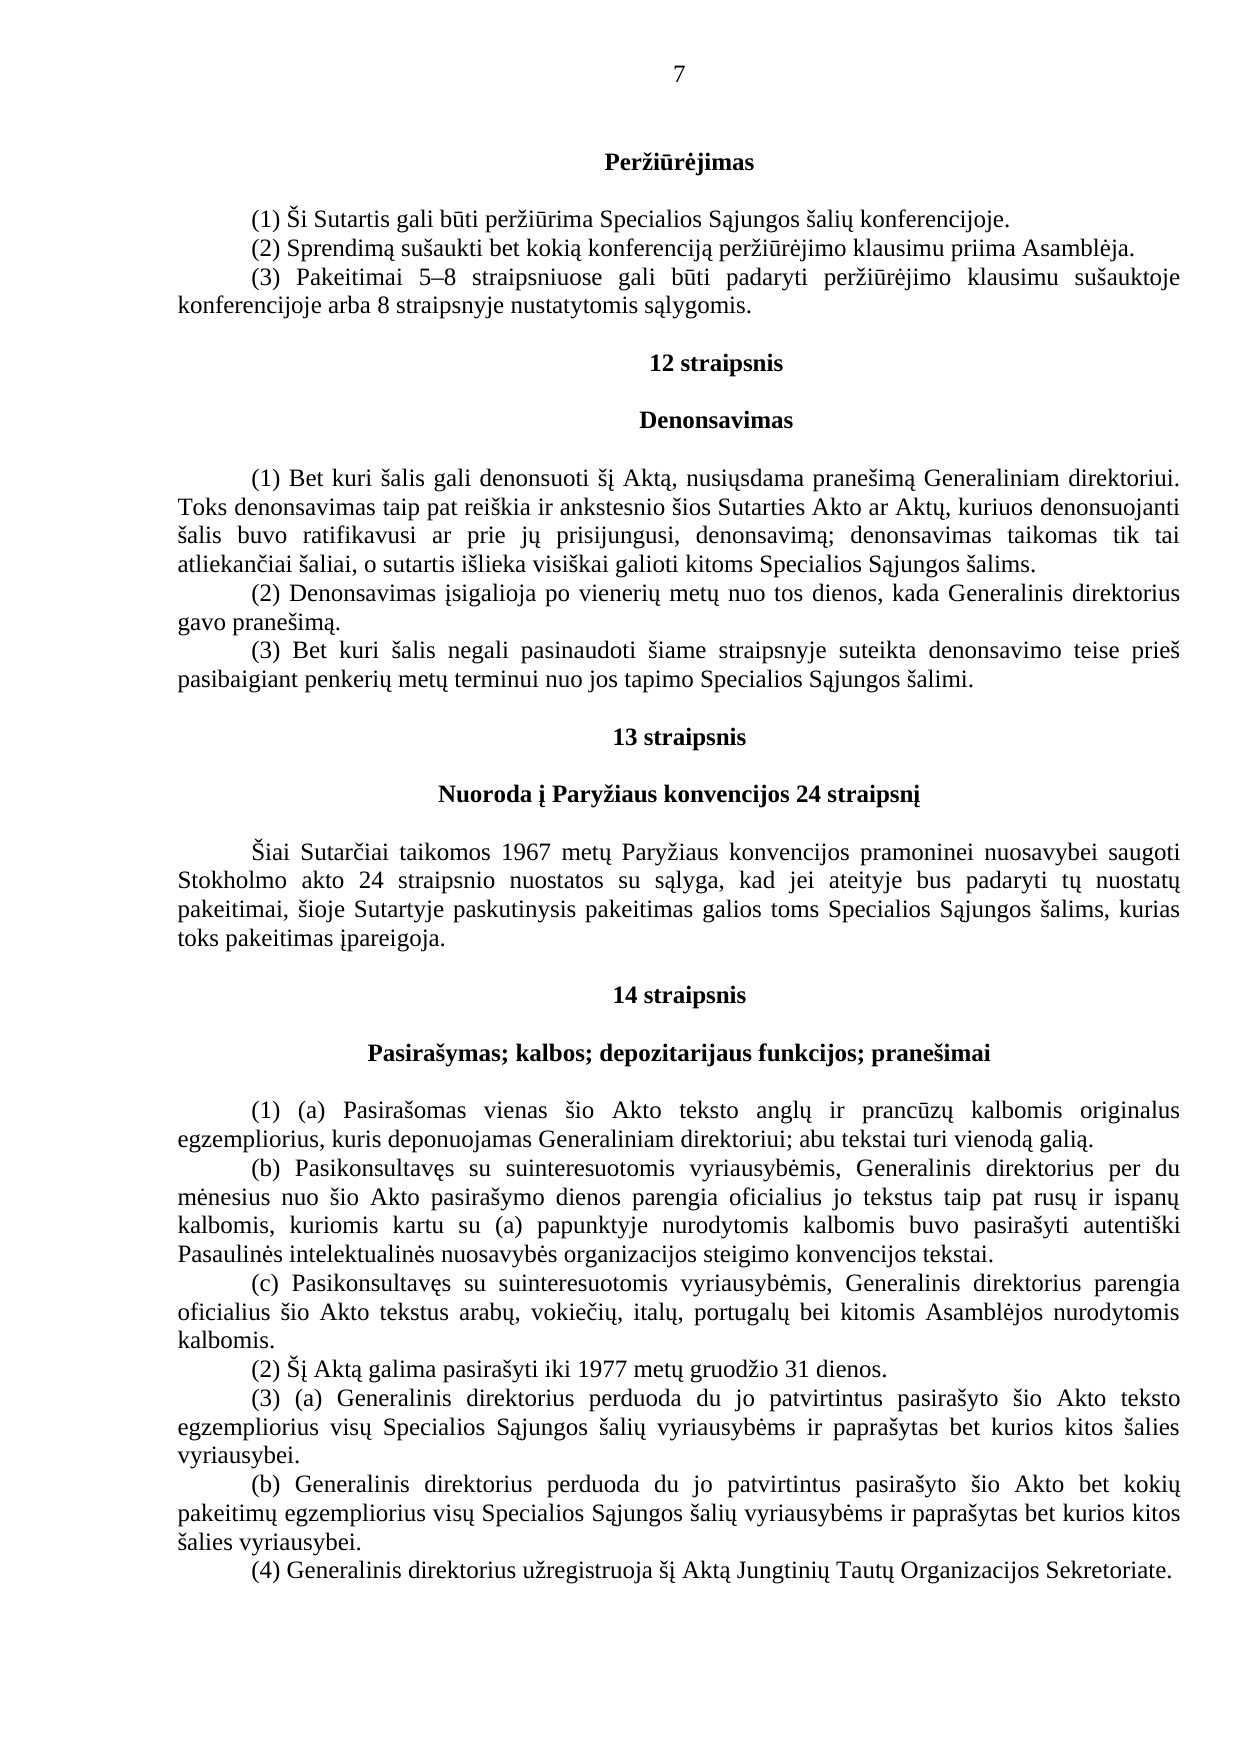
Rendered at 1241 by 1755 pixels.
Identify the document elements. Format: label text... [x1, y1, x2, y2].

text (1) Bet kuri šalis gali denonsuoti šį Aktą, nusiųsdama pranešimą Generaliniam direktoriui. Toks denonsavimas taip pat reiškia ir ankstesnio šios Sutarties Akto ar Aktų, kuriuos denonsuojanti šalis buvo ratifikavusi ar prie jų prisijungusi, denonsavimą; denonsavimas taikomas tik tai atliekančiai šaliai, o sutartis išlieka visiškai galioti kitoms Specialios Sąjungos šalims. [177, 463, 1181, 578]
text (3) (a) Generalinis direktorius perduoda du jo patvirtintus pasirašyto šio Akto teksto egzempliorius visų Specialios Sąjungos šalių vyriausybėms ir paprašytas bet kurios kitos šalies vyriausybei. [177, 1383, 1181, 1469]
text (1) Ši Sutartis gali būti peržiūrima Specialios Sąjungos šalių konferencijoje. [177, 204, 1181, 233]
text (b) Generalinis direktorius perduoda du jo patvirtintus pasirašyto šio Akto bet kokių pakeitimų egzempliorius visų Specialios Sąjungos šalių vyriausybėms ir paprašytas bet kurios kitos šalies vyriausybei. [177, 1469, 1181, 1556]
text (3) Bet kuri šalis negali pasinaudoti šiame straipsnyje suteikta denonsavimo teise prieš pasibaigiant penkerių metų terminui nuo jos tapimo Specialios Sąjungos šalimi. [177, 636, 1181, 693]
text (c) Pasikonsultavęs su suinteresuotomis vyriausybėmis, Generalinis direktorius parengia oficialius šio Akto tekstus arabų, vokiečių, italų, portugalų bei kitomis Asamblėjos nurodytomis kalbomis. [177, 1268, 1181, 1354]
text Denonsavimas [177, 406, 1181, 434]
text Nuoroda į Paryžiaus konvencijos 24 straipsnį [177, 779, 1181, 808]
text (1) (a) Pasirašomas vienas šio Akto teksto anglų ir prancūzų kalbomis originalus egzempliorius, kuris deponuojamas Generaliniam direktoriui; abu tekstai turi vienodą galią. [177, 1096, 1181, 1153]
text (2) Sprendimą sušaukti bet kokią konferenciją peržiūrėjimo klausimu priima Asamblėja. [177, 233, 1181, 262]
text (b) Pasikonsultavęs su suinteresuotomis vyriausybėmis, Generalinis direktorius per du mėnesius nuo šio Akto pasirašymo dienos parengia oficialius jo tekstus taip pat rusų ir ispanų kalbomis, kuriomis kartu su (a) papunktyje nurodytomis kalbomis buvo pasirašyti autentiški Pasaulinės intelektualinės nuosavybės organizacijos steigimo konvencijos tekstai. [177, 1153, 1181, 1268]
text Peržiūrėjimas [177, 147, 1181, 176]
text 13 straipsnis [177, 722, 1181, 751]
text Pasirašymas; kalbos; depozitarijaus funkcijos; pranešimai [177, 1038, 1181, 1067]
text (2) Šį Aktą galima pasirašyti iki 1977 metų gruodžio 31 dienos. [177, 1354, 1181, 1383]
text (2) Denonsavimas įsigalioja po vienerių metų nuo tos dienos, kada Generalinis direktorius gavo pranešimą. [177, 578, 1181, 636]
text (4) Generalinis direktorius užregistruoja šį Aktą Jungtinių Tautų Organizacijos Sekretoriate. [177, 1556, 1181, 1584]
text (3) Pakeitimai 5–8 straipsniuose gali būti padaryti peržiūrėjimo klausimu sušauktoje konferencijoje arba 8 straipsnyje nustatytomis sąlygomis. [177, 262, 1181, 319]
text Šiai Sutarčiai taikomos 1967 metų Paryžiaus konvencijos pramoninei nuosavybei saugoti Stokholmo akto 24 straipsnio nuostatos su sąlyga, kad jei ateityje bus padaryti tų nuostatų pakeitimai, šioje Sutartyje paskutinysis pakeitimas galios toms Specialios Sąjungos šalims, kurias toks pakeitimas įpareigoja. [177, 837, 1181, 952]
text 12 straipsnis [177, 348, 1181, 377]
text 14 straipsnis [177, 981, 1181, 1009]
